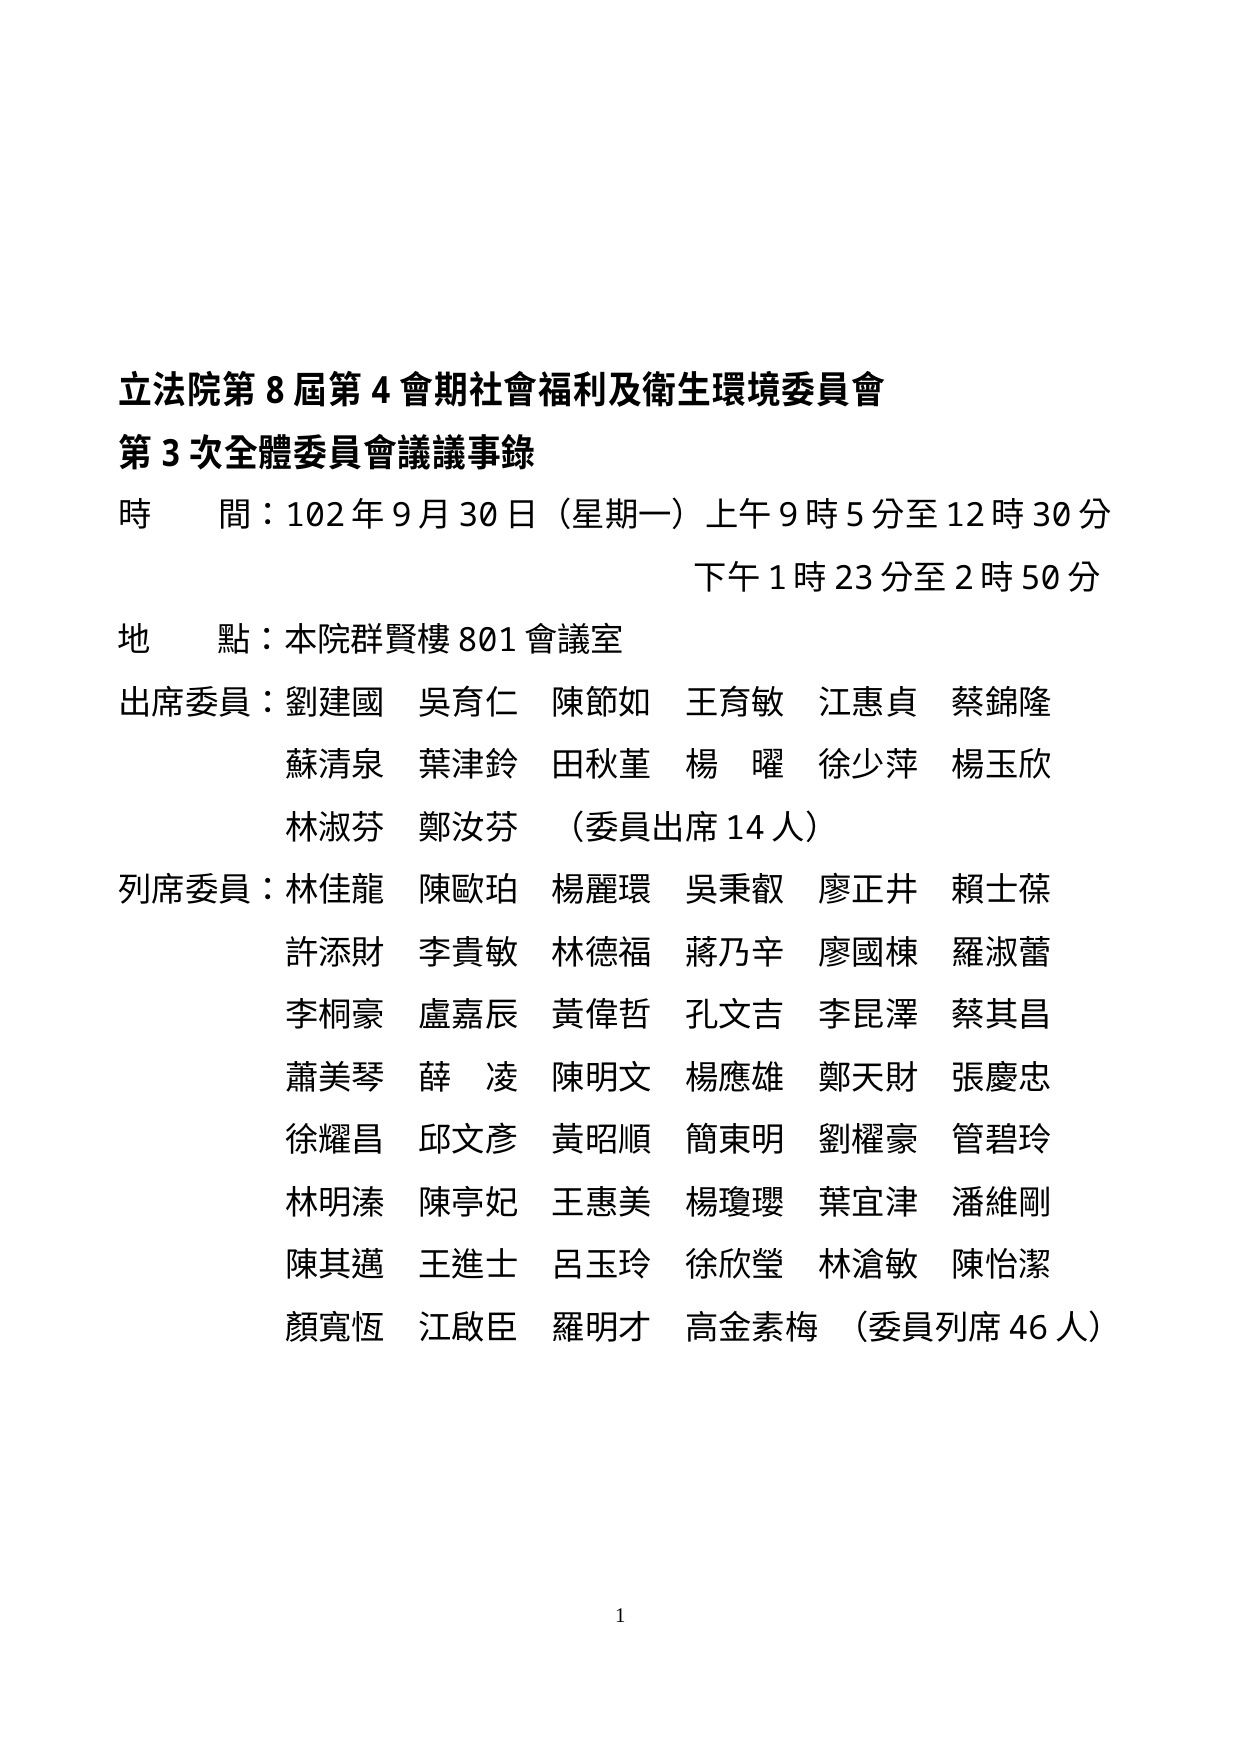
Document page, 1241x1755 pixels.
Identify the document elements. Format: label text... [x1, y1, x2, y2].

text 時 間：102年9月30日（星期一）上午9時5分至12時30分 [118, 471, 1122, 533]
text 蕭美琴 薛 凌 陳明文 楊應雄 鄭天財 張慶忠 [285, 1033, 1122, 1096]
text 立法院第8屆第4會期社會福利及衛生環境委員會 [118, 346, 1122, 408]
text 列席委員：林佳龍 陳歐珀 楊麗環 吳秉叡 廖正井 賴士葆 [118, 846, 1122, 908]
text 蘇清泉 葉津鈴 田秋堇 楊 曜 徐少萍 楊玉欣 [285, 721, 1122, 783]
text 許添財 李貴敏 林德福 蔣乃辛 廖國棟 羅淑蕾 [285, 908, 1122, 971]
text 陳其邁 王進士 呂玉玲 徐欣瑩 林滄敏 陳怡潔 [285, 1221, 1122, 1283]
text 下午1時23分至2時50分 [285, 533, 1122, 596]
text 李桐豪 盧嘉辰 黃偉哲 孔文吉 李昆澤 蔡其昌 [285, 971, 1122, 1033]
text 林明溱 陳亭妃 王惠美 楊瓊瓔 葉宜津 潘維剛 [285, 1158, 1122, 1221]
text 出席委員：劉建國 吳育仁 陳節如 王育敏 江惠貞 蔡錦隆 [118, 658, 1122, 721]
text 第3次全體委員會議議事錄 [118, 408, 1122, 471]
text 林淑芬 鄭汝芬 （委員出席14人） [285, 783, 1122, 846]
text 顏寬恆 江啟臣 羅明才 高金素梅 （委員列席46人） [285, 1283, 1122, 1346]
text 徐耀昌 邱文彥 黃昭順 簡東明 劉櫂豪 管碧玲 [285, 1096, 1122, 1158]
text 地 點：本院群賢樓801會議室 [117, 596, 1122, 658]
